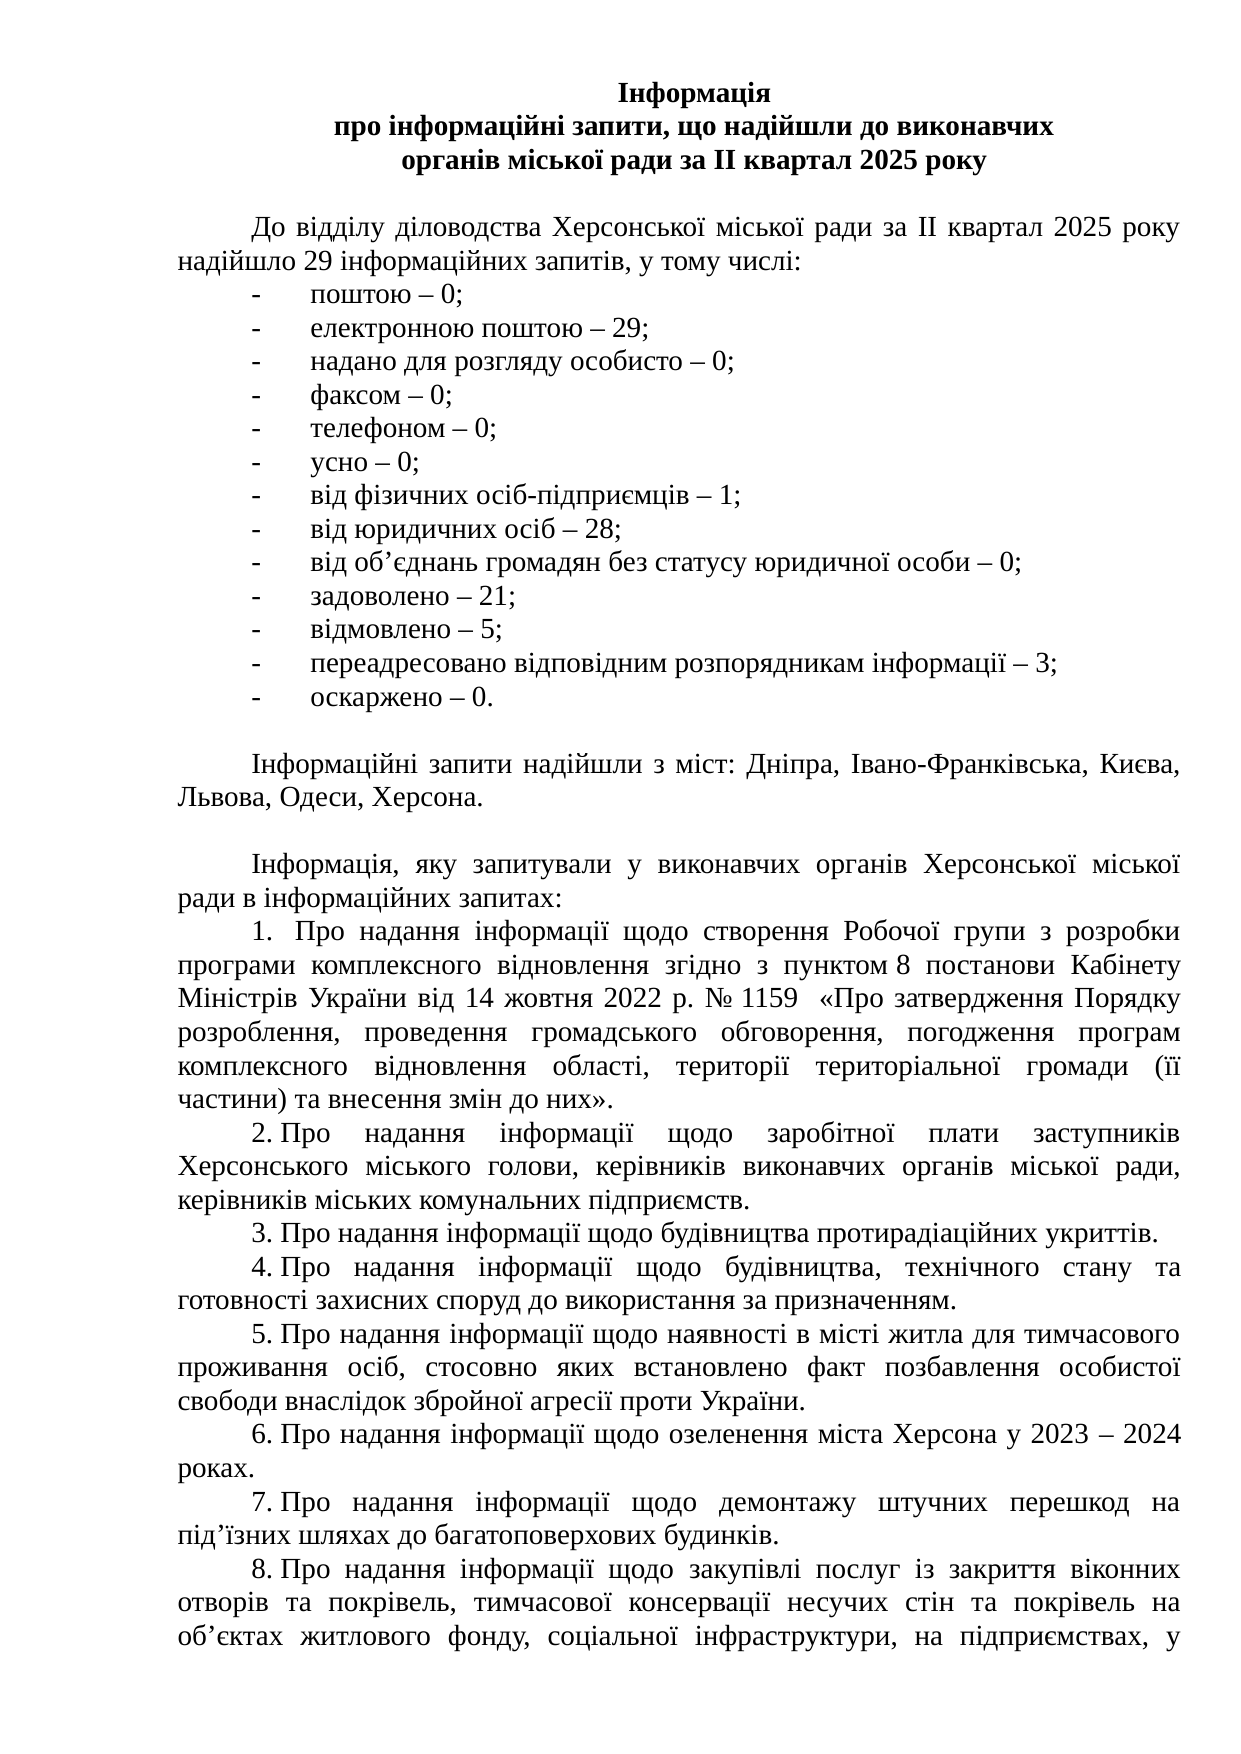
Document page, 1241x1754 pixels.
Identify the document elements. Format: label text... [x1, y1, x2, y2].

text - надано для розгляду особисто – 0; [177, 343, 1211, 377]
text Інформаційні запити надійшли з міст: Дніпра, Івано-Франківська, Києва, Львова, Одеси, Херсона. [177, 746, 1181, 813]
text Інформація, яку запитували у виконавчих органів Херсонської міської ради в інформаційних запитах: [177, 846, 1181, 913]
text 7. Про надання інформації щодо демонтажу штучних перешкод на під’їзних шляхах до багатоповерхових будинків. [177, 1484, 1181, 1551]
text Інформація [177, 75, 1211, 108]
text - усно – 0; [177, 444, 1211, 477]
text - від юридичних осіб – 28; [177, 511, 1240, 544]
text 4. Про надання інформації щодо будівництва, технічного стану та готовності захисних споруд до використання за призначенням. [177, 1249, 1181, 1316]
text До відділу діловодства Херсонської міської ради за ІІ квартал 2025 року надійшло 29 інформаційних запитів, у тому числі: [177, 209, 1181, 276]
text - переадресовано відповідним розпорядникам інформації – 3; [177, 645, 1211, 679]
text - відмовлено – 5; [177, 612, 1211, 645]
text 8. Про надання інформації щодо закупівлі послуг із закриття віконних отворів та покрівель, тимчасової консервації несучих стін та покрівель на об’єктах житлового фонду, соціальної інфраструктури, на підприємствах, у [177, 1551, 1181, 1651]
text 2. Про надання інформації щодо заробітної плати заступників Херсонського міського голови, керівників виконавчих органів міської ради, керівників міських комунальних підприємств. [177, 1115, 1181, 1215]
text - поштою – 0; [177, 276, 1211, 310]
text 6. Про надання інформації щодо озеленення міста Херсона у 2023 – 2024 роках. [177, 1417, 1181, 1484]
text - телефоном – 0; [177, 410, 1181, 444]
text про інформаційні запити, що надійшли до виконавчих [177, 108, 1211, 142]
text органів міської ради за ІІ квартал 2025 року [177, 142, 1211, 176]
text - від об’єднань громадян без статусу юридичної особи – 0; [177, 544, 1211, 578]
text 3. Про надання інформації щодо будівництва протирадіаційних укриттів. [177, 1215, 1181, 1249]
text - електронною поштою – 29; [177, 310, 1181, 343]
text 5. Про надання інформації щодо наявності в місті житла для тимчасового проживання осіб, стосовно яких встановлено факт позбавлення особистої свободи внаслідок збройної агресії проти України. [177, 1316, 1181, 1417]
text - задоволено – 21; [177, 578, 1211, 612]
text - факсом – 0; [177, 377, 1211, 410]
text - від фізичних осіб-підприємців – 1; [177, 477, 1211, 511]
text - оскаржено – 0. [177, 679, 1211, 712]
text 1. Про надання інформації щодо створення Робочої групи з розробки програми комплексного відновлення згідно з пунктом 8 постанови Кабінету Міністрів України від 14 жовтня 2022 р. № 1159 «Про затвердження Порядку розроблення, проведення громадського обговорення, погодження програм комплексного відновлення області, території територіальної громади (її частини) та внесення змін до них». [177, 913, 1181, 1115]
